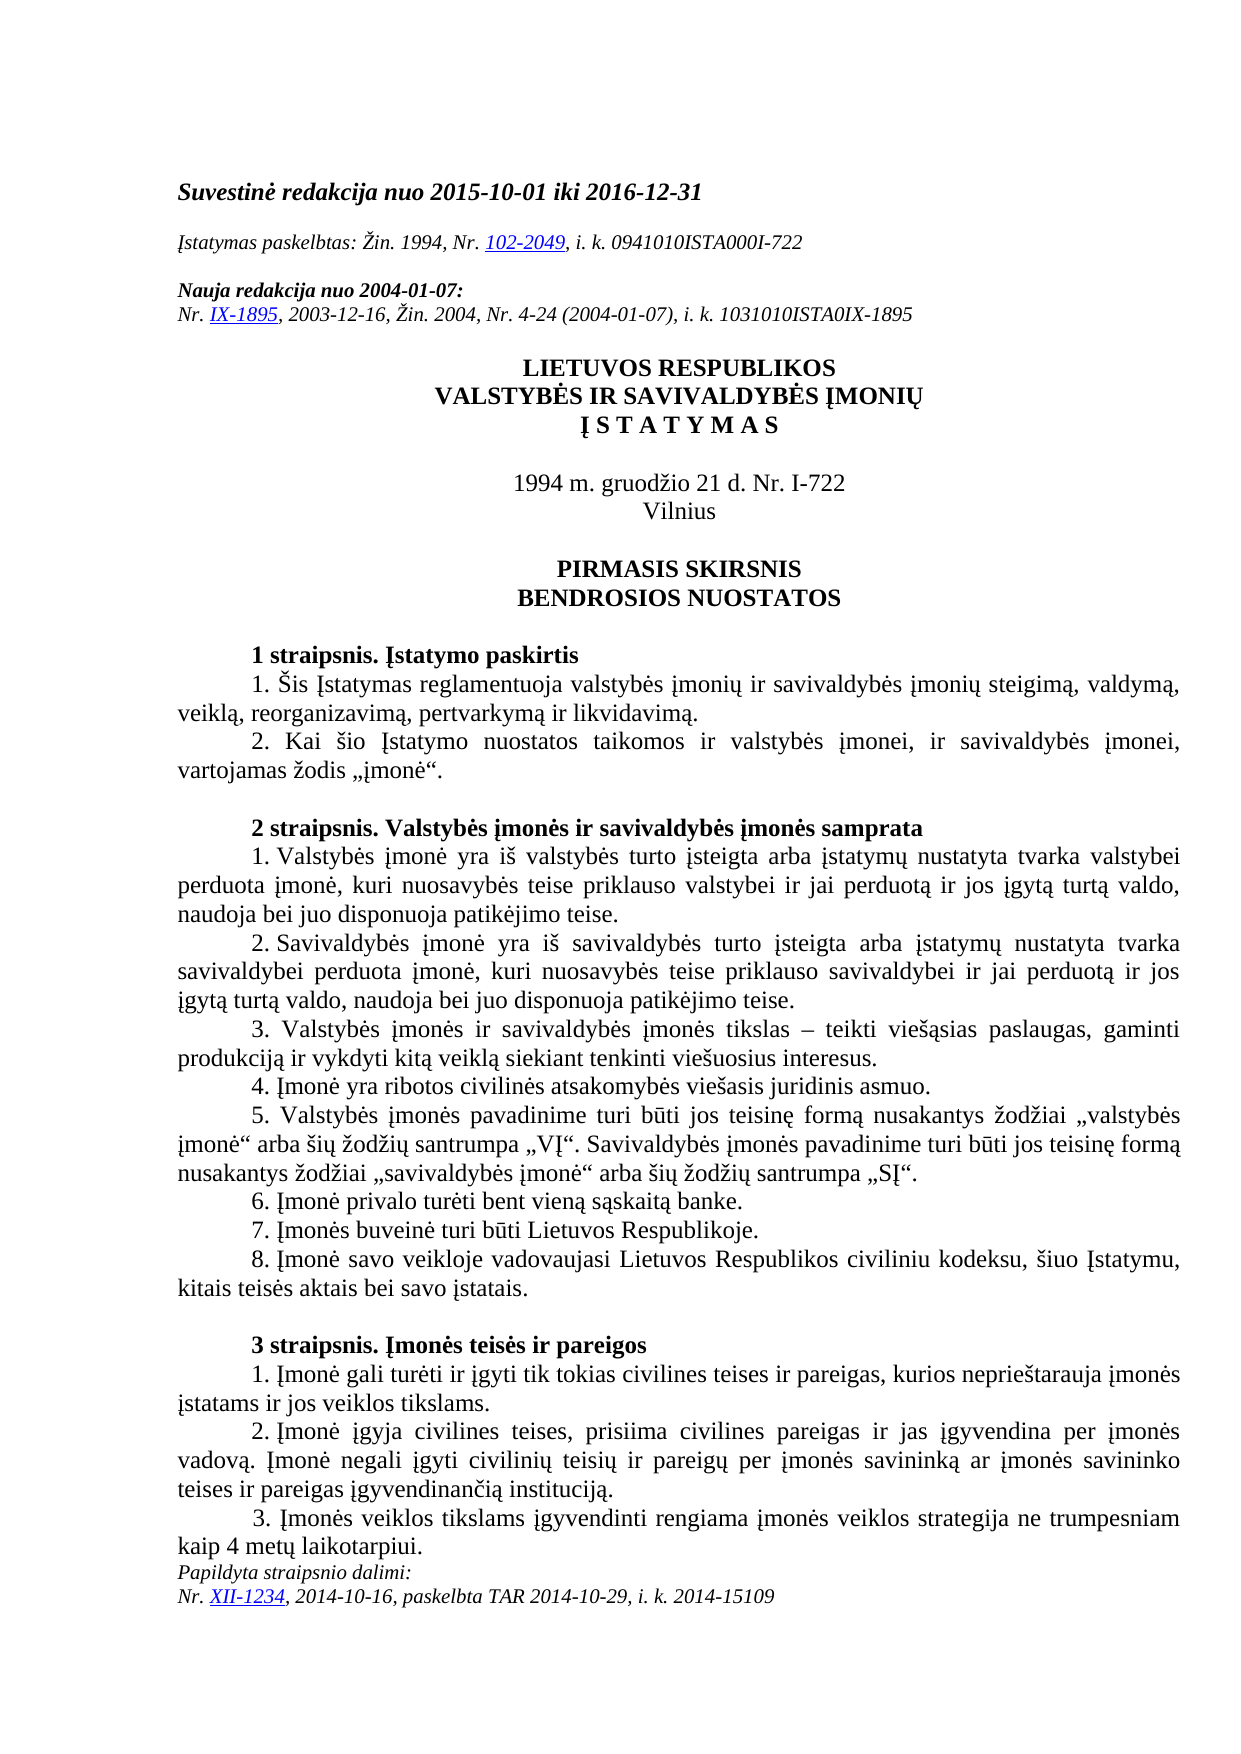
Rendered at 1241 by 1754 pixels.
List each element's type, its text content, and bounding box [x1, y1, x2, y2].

text 8. Įmonė savo veikloje vadovaujasi Lietuvos Respublikos civiliniu kodeksu, šiuo Įstatymu, kitais teisės aktais bei savo įstatais. [177, 1244, 1181, 1301]
text 7. Įmonės buveinė turi būti Lietuvos Respublikoje. [177, 1215, 1181, 1244]
text 2. Kai šio Įstatymo nuostatos taikomos ir valstybės įmonei, ir savivaldybės įmonei, vartojamas žodis „įmonė“. [177, 726, 1181, 784]
text 3. Valstybės įmonės ir savivaldybės įmonės tikslas – teikti viešąsias paslaugas, gaminti produkciją ir vykdyti kitą veiklą siekiant tenkinti viešuosius interesus. [177, 1014, 1181, 1071]
text 2 straipsnis. Valstybės įmonės ir savivaldybės įmonės samprata [177, 813, 1181, 841]
text 2. Įmonė įgyja civilines teises, prisiima civilines pareigas ir jas įgyvendina per įmonės vadovą. Įmonė negali įgyti civilinių teisių ir pareigų per įmonės savininką ar įmonės savininko teises ir pareigas įgyvendinančią instituciją. [177, 1416, 1181, 1503]
text 5. Valstybės įmonės pavadinime turi būti jos teisinę formą nusakantys žodžiai „valstybės įmonė“ arba šių žodžių santrumpa „VĮ“. Savivaldybės įmonės pavadinime turi būti jos teisinę formą nusakantys žodžiai „savivaldybės įmonė“ arba šių žodžių santrumpa „SĮ“. [177, 1100, 1181, 1186]
text Nauja redakcija nuo 2004-01-07: [177, 278, 1181, 302]
text LIETUVOS RESPUBLIKOS VALSTYBĖS IR SAVIVALDYBĖS ĮMONIŲ Į S T A T Y M A S [177, 353, 1181, 439]
text 4. Įmonė yra ribotos civilinės atsakomybės viešasis juridinis asmuo. [177, 1071, 1181, 1100]
text Įstatymas paskelbtas: Žin. 1994, Nr. 102-2049, i. k. 0941010ISTA000I-722 [177, 230, 1181, 254]
text 6. Įmonė privalo turėti bent vieną sąskaitą banke. [177, 1186, 1181, 1215]
text Nr. IX-1895, 2003-12-16, Žin. 2004, Nr. 4-24 (2004-01-07), i. k. 1031010ISTA0IX-1895 [177, 302, 1181, 326]
text 1994 m. gruodžio 21 d. Nr. I-722 [177, 468, 1181, 496]
text 1. Valstybės įmonė yra iš valstybės turto įsteigta arba įstatymų nustatyta tvarka valstybei perduota įmonė, kuri nuosavybės teise priklauso valstybei ir jai perduotą ir jos įgytą turtą valdo, naudoja bei juo disponuoja patikėjimo teise. [177, 841, 1181, 928]
text 1. Įmonė gali turėti ir įgyti tik tokias civilines teises ir pareigas, kurios neprieštarauja įmonės įstatams ir jos veiklos tikslams. [177, 1359, 1181, 1416]
text 3 straipsnis. Įmonės teisės ir pareigos [177, 1330, 1181, 1359]
text Papildyta straipsnio dalimi: [177, 1560, 1181, 1584]
text Suvestinė redakcija nuo 2015-10-01 iki 2016-12-31 [177, 177, 1181, 206]
text Nr. XII-1234, 2014-10-16, paskelbta TAR 2014-10-29, i. k. 2014-15109 [177, 1584, 1181, 1608]
text 1 straipsnis. Įstatymo paskirtis [177, 640, 1181, 669]
text Vilnius [177, 496, 1181, 525]
text Pirmasis skirsnis [177, 554, 1181, 583]
text BENDROsios nuostatos [177, 583, 1181, 611]
text 2. Savivaldybės įmonė yra iš savivaldybės turto įsteigta arba įstatymų nustatyta tvarka savivaldybei perduota įmonė, kuri nuosavybės teise priklauso savivaldybei ir jai perduotą ir jos įgytą turtą valdo, naudoja bei juo disponuoja patikėjimo teise. [177, 928, 1181, 1014]
text 1. Šis Įstatymas reglamentuoja valstybės įmonių ir savivaldybės įmonių steigimą, valdymą, veiklą, reorganizavimą, pertvarkymą ir likvidavimą. [177, 669, 1181, 726]
text 3. Įmonės veiklos tikslams įgyvendinti rengiama įmonės veiklos strategija ne trumpesniam kaip 4 metų laikotarpiui. [177, 1503, 1181, 1560]
